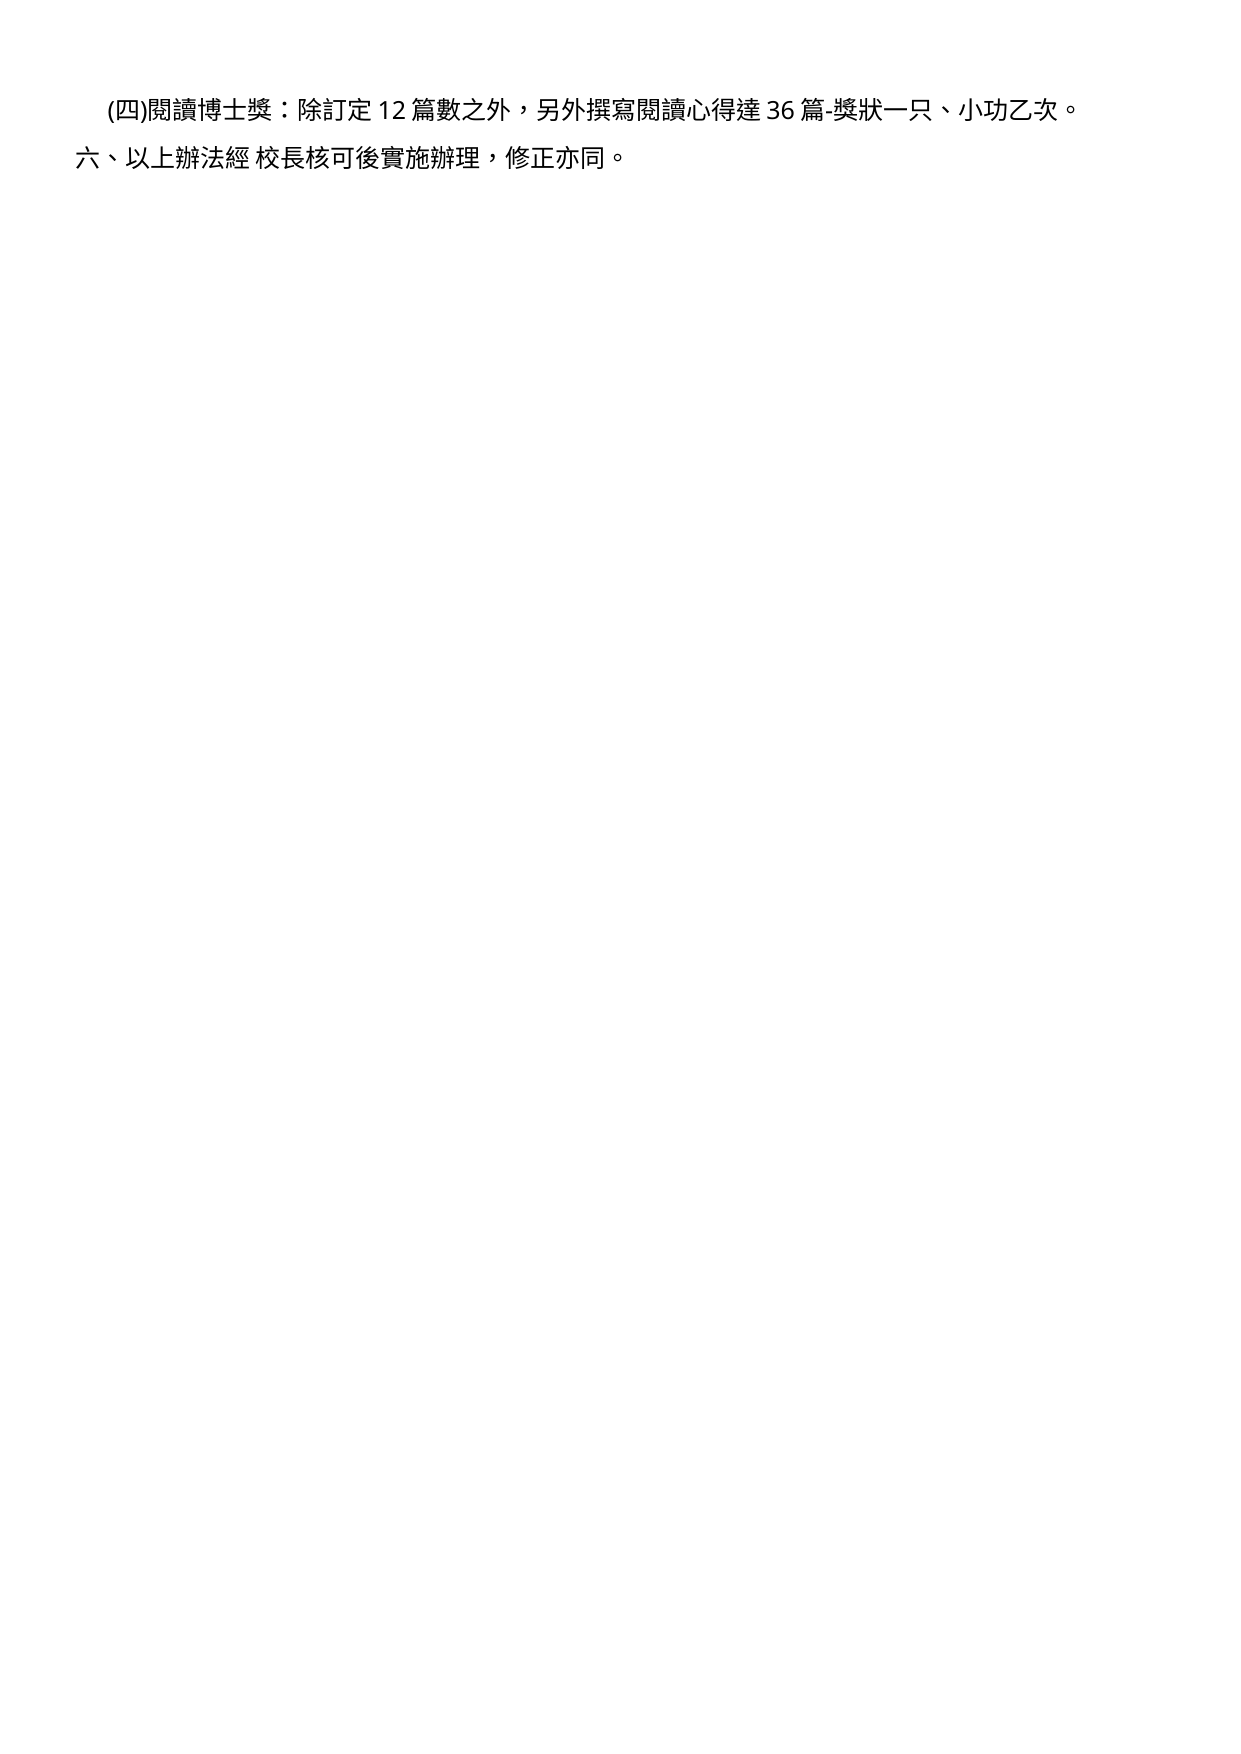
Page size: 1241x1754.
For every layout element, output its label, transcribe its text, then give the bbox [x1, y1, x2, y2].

text 六、以上辦法經 校長核可後實施辦理，修正亦同。 [75, 138, 1165, 176]
text (四)閱讀博士獎：除訂定12篇數之外，另外撰寫閱讀心得達36篇-獎狀一只、小功乙次。 [75, 89, 1165, 127]
